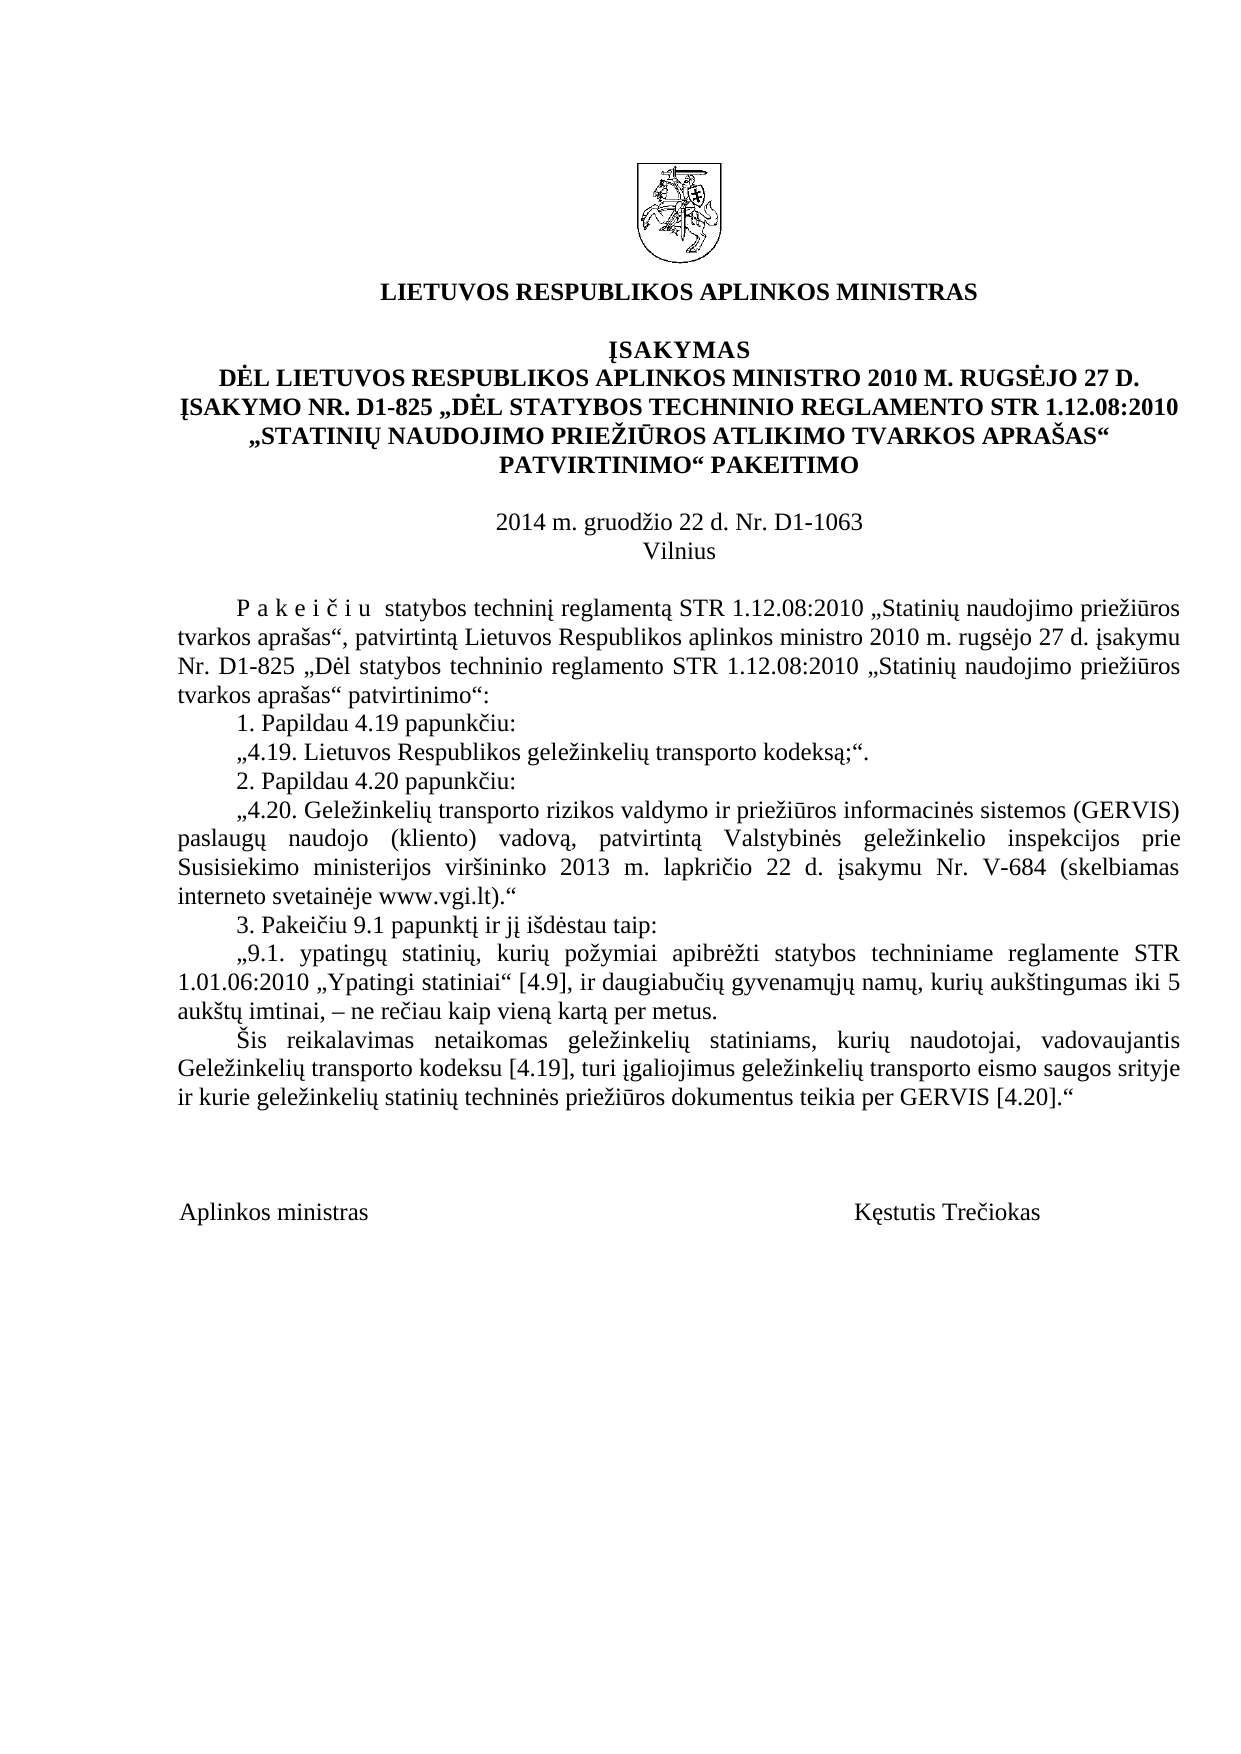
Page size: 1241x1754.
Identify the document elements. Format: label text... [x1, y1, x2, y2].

text Aplinkos ministras Kęstutis Trečiokas [179, 1197, 1181, 1226]
text 3. Pakeičiu 9.1 papunktį ir jį išdėstau taip: [177, 910, 1181, 938]
text Šis reikalavimas netaikomas geležinkelių statiniams, kurių naudotojai, vadovaujantis Geležinkelių transporto kodeksu [4.19], turi įgaliojimus geležinkelių transporto eismo saugos srityje ir kurie geležinkelių statinių techninės priežiūros dokumentus teikia per GERVIS [4.20].“ [177, 1025, 1181, 1111]
text „4.20. Geležinkelių transporto rizikos valdymo ir priežiūros informacinės sistemos (GERVIS) paslaugų naudojo (kliento) vadovą, patvirtintą Valstybinės geležinkelio inspekcijos prie Susisiekimo ministerijos viršininko 2013 m. lapkričio 22 d. įsakymu Nr. V-684 (skelbiamas interneto svetainėje www.vgi.lt).“ [177, 795, 1181, 910]
text 2014 m. gruodžio 22 d. Nr. D1-1063 [177, 507, 1181, 536]
text 2. Papildau 4.20 papunkčiu: [177, 766, 1181, 795]
text LIETUVOS RESPUBLIKOS APLINKOS MINISTRAS [177, 277, 1181, 306]
text ĮSAKYMAS [177, 335, 1181, 363]
text 1. Papildau 4.19 papunkčiu: [177, 708, 1181, 737]
text „9.1. ypatingų statinių, kurių požymiai apibrėžti statybos techniniame reglamente STR 1.01.06:2010 „Ypatingi statiniai“ [4.9], ir daugiabučių gyvenamųjų namų, kurių aukštingumas iki 5 aukštų imtinai, – ne rečiau kaip vieną kartą per metus. [177, 938, 1181, 1025]
text DĖL LIETUVOS RESPUBLIKOS APLINKOS MINISTRO 2010 M. RUGSĖJO 27 D. ĮSAKYMO NR. D1-825 „DĖL STATYBOS TECHNINIO REGLAMENTO STR 1.12.08:2010 „STATINIŲ NAUDOJIMO PRIEŽIŪROS ATLIKIMO TVARKOS APRAŠAS“ PATVIRTINIMO“ PAKEITIMO [177, 363, 1181, 478]
text P a k e i č i u statybos techninį reglamentą STR 1.12.08:2010 „Statinių naudojimo priežiūros tvarkos aprašas“, patvirtintą Lietuvos Respublikos aplinkos ministro 2010 m. rugsėjo 27 d. įsakymu Nr. D1-825 „Dėl statybos techninio reglamento STR 1.12.08:2010 „Statinių naudojimo priežiūros tvarkos aprašas“ patvirtinimo“: [177, 593, 1181, 708]
text „4.19. Lietuvos Respublikos geležinkelių transporto kodeksą;“. [177, 737, 1181, 766]
text Vilnius [177, 536, 1181, 565]
